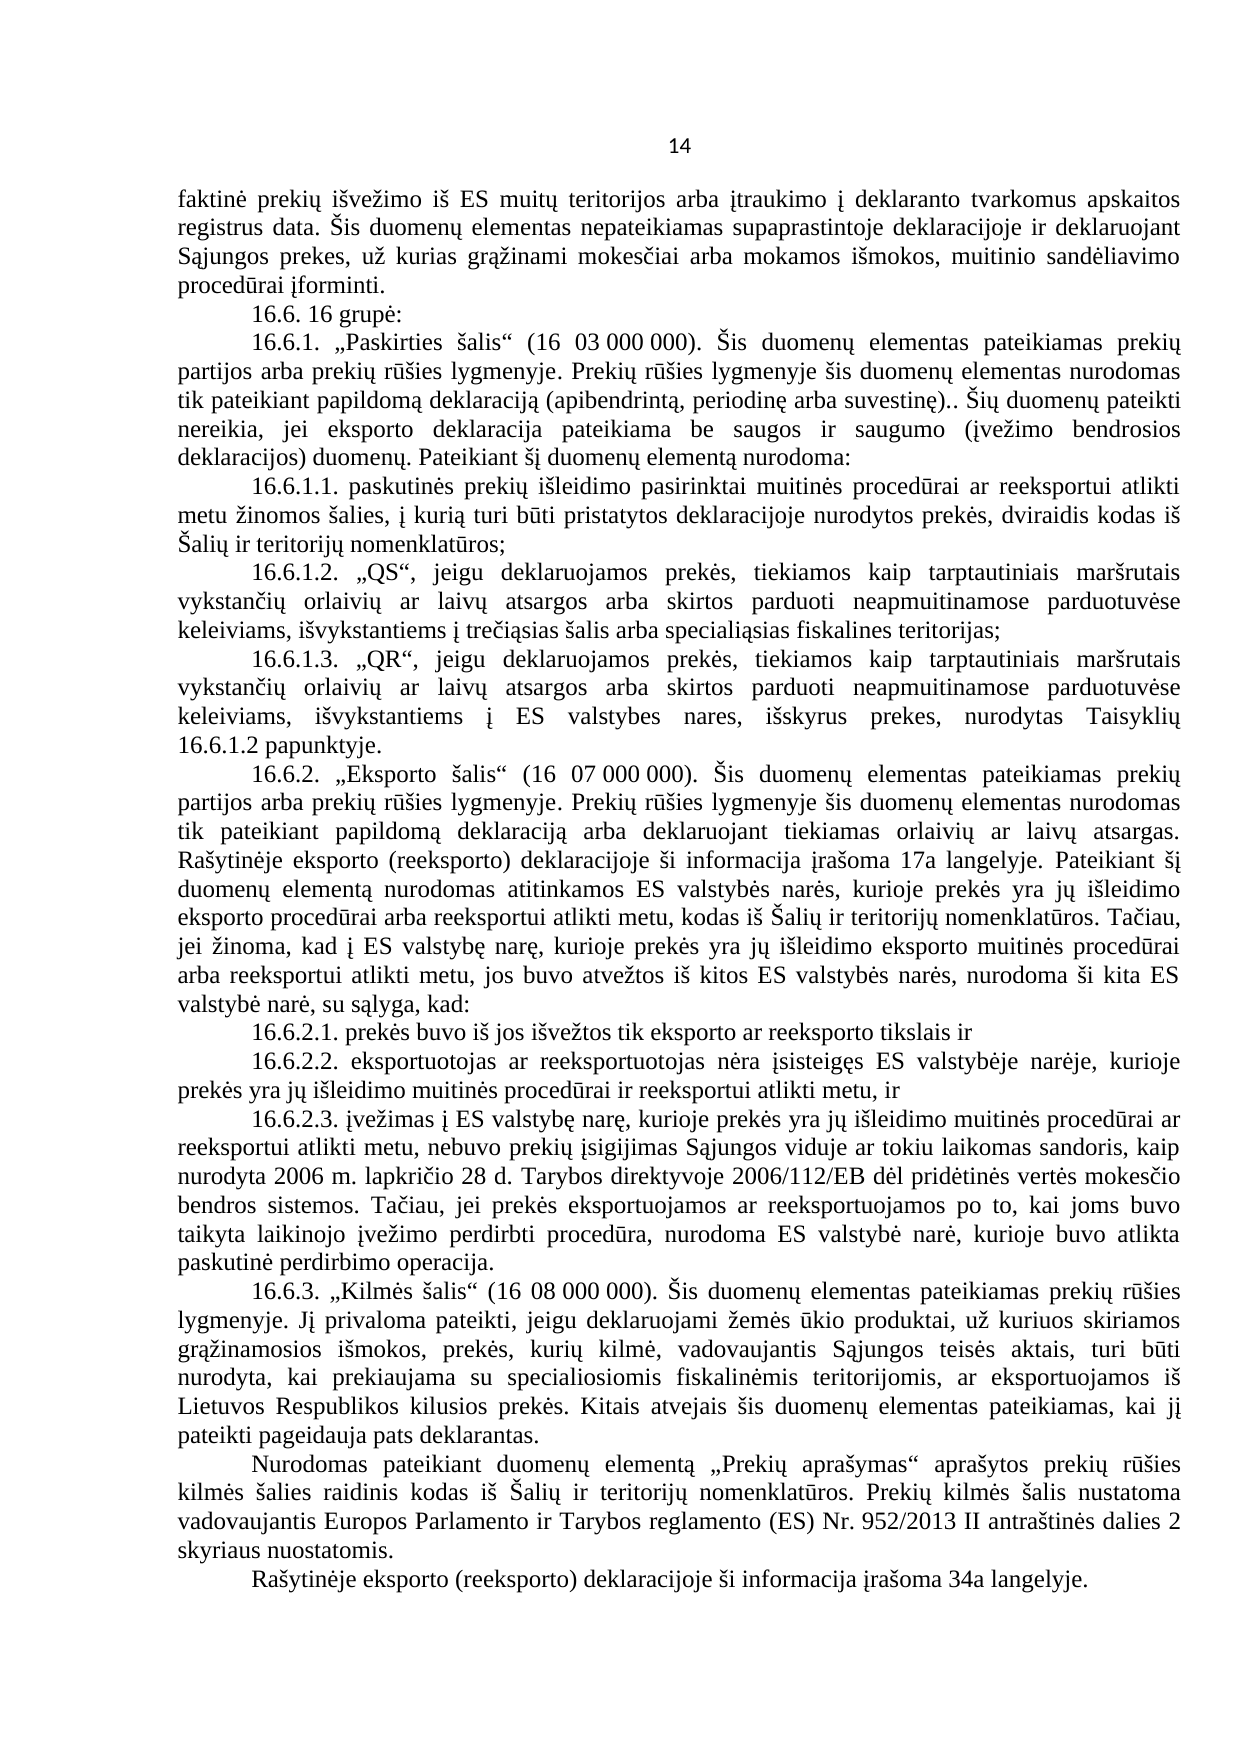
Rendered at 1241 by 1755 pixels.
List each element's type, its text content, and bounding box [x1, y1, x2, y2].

text 16.6.2.2. eksportuotojas ar reeksportuotojas nėra įsisteigęs ES valstybėje narėje, kurioje prekės yra jų išleidimo muitinės procedūrai ir reeksportui atlikti metu, ir [177, 1046, 1181, 1104]
text 16.6.2. „Eksporto šalis“ (16 07 000 000). Šis duomenų elementas pateikiamas prekių partijos arba prekių rūšies lygmenyje. Prekių rūšies lygmenyje šis duomenų elementas nurodomas tik pateikiant papildomą deklaraciją arba deklaruojant tiekiamas orlaivių ar laivų atsargas. Rašytinėje eksporto (reeksporto) deklaracijoje ši informacija įrašoma 17a langelyje. Pateikiant šį duomenų elementą nurodomas atitinkamos ES valstybės narės, kurioje prekės yra jų išleidimo eksporto procedūrai arba reeksportui atlikti metu, kodas iš Šalių ir teritorijų nomenklatūros. Tačiau, jei žinoma, kad į ES valstybę narę, kurioje prekės yra jų išleidimo eksporto muitinės procedūrai arba reeksportui atlikti metu, jos buvo atvežtos iš kitos ES valstybės narės, nurodoma ši kita ES valstybė narė, su sąlyga, kad: [177, 759, 1181, 1017]
text 16.6.1.2. „QS“, jeigu deklaruojamos prekės, tiekiamos kaip tarptautiniais maršrutais vykstančių orlaivių ar laivų atsargos arba skirtos parduoti neapmuitinamose parduotuvėse keleiviams, išvykstantiems į trečiąsias šalis arba specialiąsias fiskalines teritorijas; [177, 557, 1181, 644]
text 16.6.1.3. „QR“, jeigu deklaruojamos prekės, tiekiamos kaip tarptautiniais maršrutais vykstančių orlaivių ar laivų atsargos arba skirtos parduoti neapmuitinamose parduotuvėse keleiviams, išvykstantiems į ES valstybes nares, išskyrus prekes, nurodytas Taisyklių 16.6.1.2 papunktyje. [177, 644, 1181, 759]
text 16.6.2.1. prekės buvo iš jos išvežtos tik eksporto ar reeksporto tikslais ir [177, 1017, 1181, 1046]
text 16.6.2.3. įvežimas į ES valstybę narę, kurioje prekės yra jų išleidimo muitinės procedūrai ar reeksportui atlikti metu, nebuvo prekių įsigijimas Sąjungos viduje ar tokiu laikomas sandoris, kaip nurodyta 2006 m. lapkričio 28 d. Tarybos direktyvoje 2006/112/EB dėl pridėtinės vertės mokesčio bendros sistemos. Tačiau, jei prekės eksportuojamos ar reeksportuojamos po to, kai joms buvo taikyta laikinojo įvežimo perdirbti procedūra, nurodoma ES valstybė narė, kurioje buvo atlikta paskutinė perdirbimo operacija. [177, 1104, 1181, 1276]
text Nurodomas pateikiant duomenų elementą „Prekių aprašymas“ aprašytos prekių rūšies kilmės šalies raidinis kodas iš Šalių ir teritorijų nomenklatūros. Prekių kilmės šalis nustatoma vadovaujantis Europos Parlamento ir Tarybos reglamento (ES) Nr. 952/2013 II antraštinės dalies 2 skyriaus nuostatomis. [177, 1449, 1181, 1564]
text 16.6.3. „Kilmės šalis“ (16 08 000 000). Šis duomenų elementas pateikiamas prekių rūšies lygmenyje. Jį privaloma pateikti, jeigu deklaruojami žemės ūkio produktai, už kuriuos skiriamos grąžinamosios išmokos, prekės, kurių kilmė, vadovaujantis Sąjungos teisės aktais, turi būti nurodyta, kai prekiaujama su specialiosiomis fiskalinėmis teritorijomis, ar eksportuojamos iš Lietuvos Respublikos kilusios prekės. Kitais atvejais šis duomenų elementas pateikiamas, kai jį pateikti pageidauja pats deklarantas. [177, 1276, 1181, 1449]
text 16.6.1.1. paskutinės prekių išleidimo pasirinktai muitinės procedūrai ar reeksportui atlikti metu žinomos šalies, į kurią turi būti pristatytos deklaracijoje nurodytos prekės, dviraidis kodas iš Šalių ir teritorijų nomenklatūros; [177, 471, 1181, 557]
text 16.6. 16 grupė: [177, 299, 1181, 327]
text 16.6.1. „Paskirties šalis“ (16 03 000 000). Šis duomenų elementas pateikiamas prekių partijos arba prekių rūšies lygmenyje. Prekių rūšies lygmenyje šis duomenų elementas nurodomas tik pateikiant papildomą deklaraciją (apibendrintą, periodinę arba suvestinę).. Šių duomenų pateikti nereikia, jei eksporto deklaracija pateikiama be saugos ir saugumo (įvežimo bendrosios deklaracijos) duomenų. Pateikiant šį duomenų elementą nurodoma: [177, 327, 1181, 471]
text faktinė prekių išvežimo iš ES muitų teritorijos arba įtraukimo į deklaranto tvarkomus apskaitos registrus data. Šis duomenų elementas nepateikiamas supaprastintoje deklaracijoje ir deklaruojant Sąjungos prekes, už kurias grąžinami mokesčiai arba mokamos išmokos, muitinio sandėliavimo procedūrai įforminti. [177, 184, 1181, 299]
text Rašytinėje eksporto (reeksporto) deklaracijoje ši informacija įrašoma 34a langelyje. [177, 1564, 1181, 1592]
